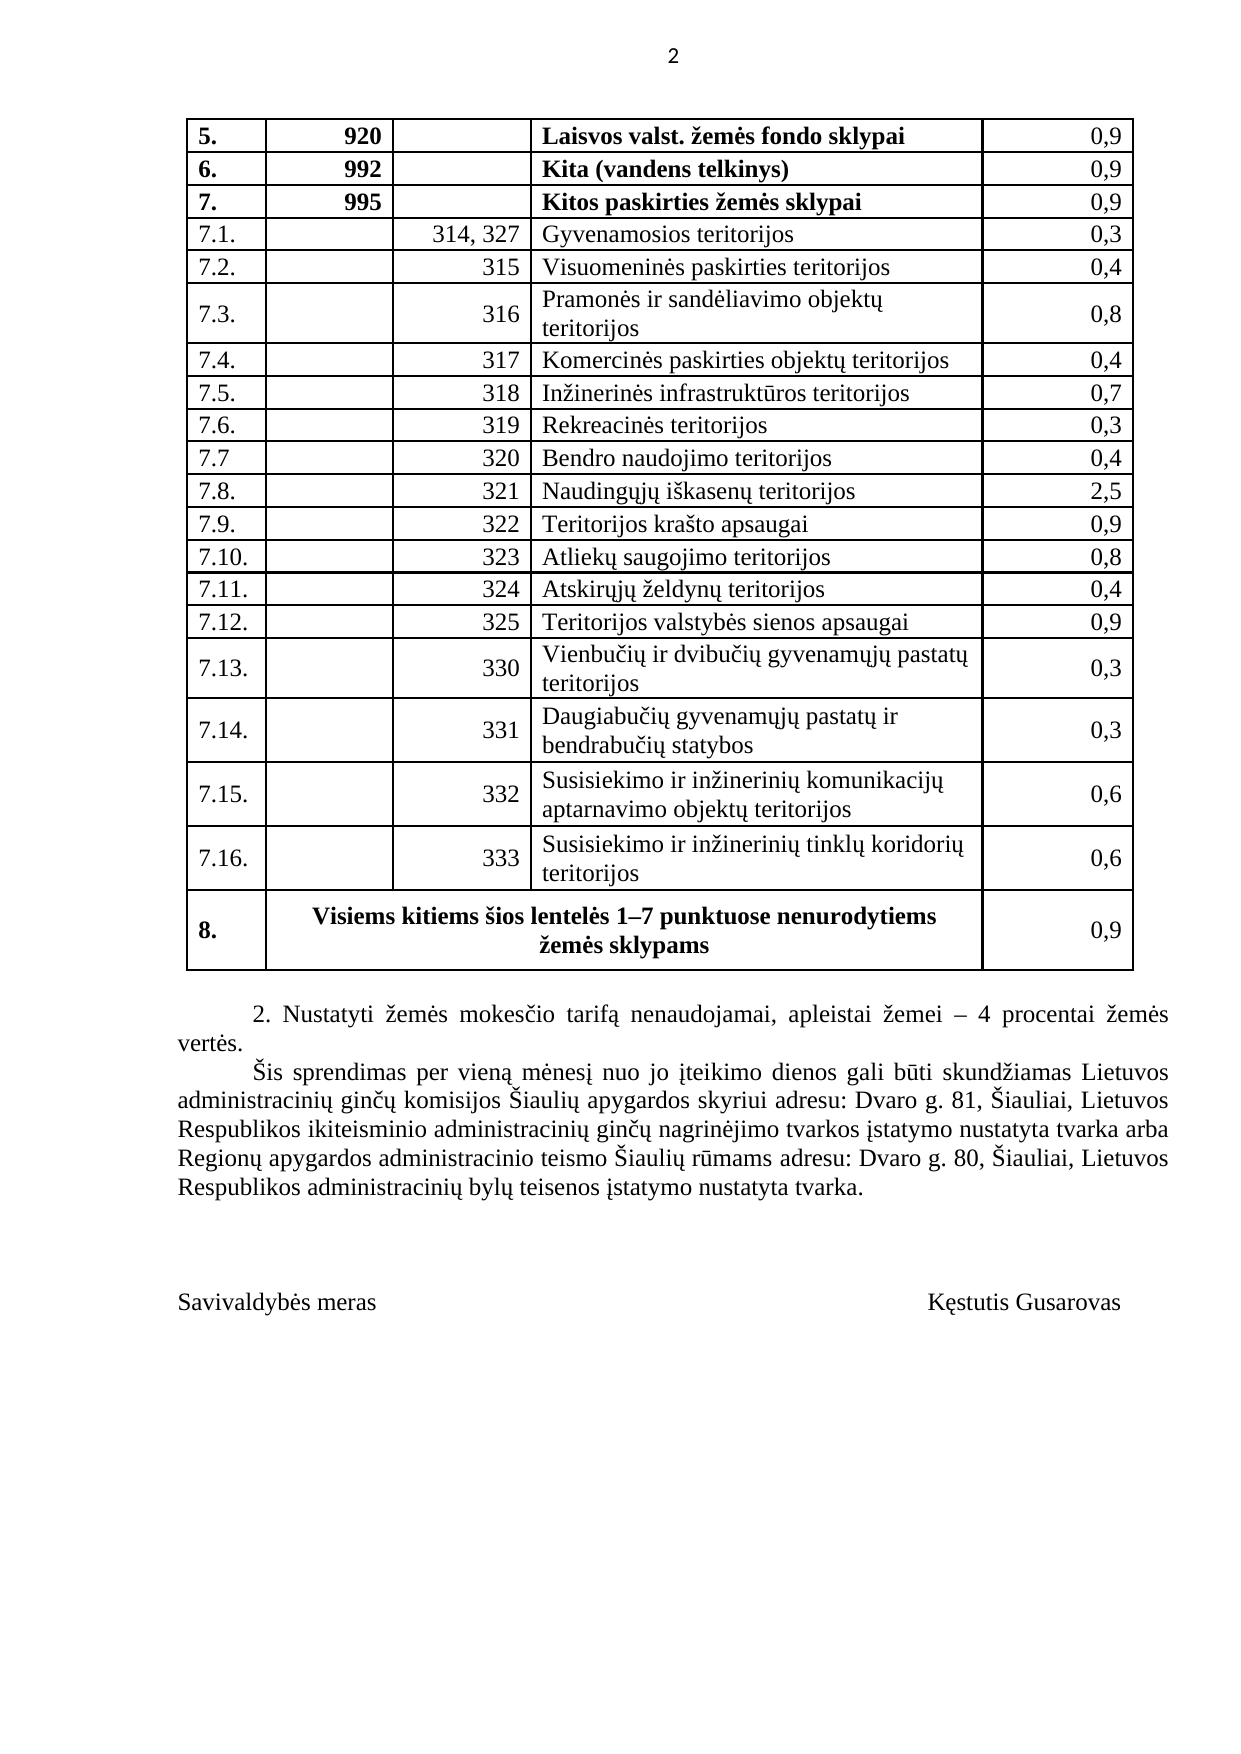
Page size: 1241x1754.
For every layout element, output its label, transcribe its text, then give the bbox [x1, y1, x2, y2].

table_cell 2,5 [984, 475, 1132, 506]
table_cell 7.13. [188, 639, 265, 697]
table_cell 330 [394, 639, 530, 697]
table_cell Pramonės ir sandėliavimo objektų teritorijos [532, 284, 981, 342]
table_cell 0,9 [984, 508, 1132, 539]
table_cell 0,3 [984, 219, 1132, 249]
table_cell 0,4 [984, 442, 1132, 473]
table_cell 325 [394, 606, 530, 637]
table_cell 0,9 [984, 153, 1132, 184]
table_cell 333 [394, 827, 530, 889]
table_cell 0,6 [984, 763, 1132, 825]
table_cell 992 [267, 153, 392, 184]
table_cell Laisvos valst. žemės fondo sklypai [532, 120, 981, 151]
table_cell 0,9 [984, 606, 1132, 637]
table_cell 0,3 [984, 410, 1132, 440]
table_cell [267, 377, 392, 407]
table_cell 7.4. [188, 344, 265, 374]
table_cell 7. [188, 186, 265, 217]
table_cell 7.7 [188, 442, 265, 473]
table_cell Teritorijos krašto apsaugai [532, 508, 981, 539]
table_cell Teritorijos valstybės sienos apsaugai [532, 606, 981, 637]
table_cell 7.14. [188, 699, 265, 761]
table_cell 920 [267, 120, 392, 151]
table_cell 323 [394, 541, 530, 571]
table_cell 322 [394, 508, 530, 539]
table_cell 5. [188, 120, 265, 151]
table_cell 7.1. [188, 219, 265, 249]
table_cell 0,4 [984, 574, 1132, 604]
table_cell 314, 327 [394, 219, 530, 249]
table_cell 995 [267, 186, 392, 217]
table_cell 7.10. [188, 541, 265, 571]
table_cell 7.11. [188, 574, 265, 604]
table_cell [394, 120, 530, 151]
table_cell Kitos paskirties žemės sklypai [532, 186, 981, 217]
table_cell Vienbučių ir dvibučių gyvenamųjų pastatų teritorijos [532, 639, 981, 697]
table_cell 320 [394, 442, 530, 473]
table_cell 7.9. [188, 508, 265, 539]
table_cell [267, 219, 392, 249]
table_cell [267, 442, 392, 473]
table_cell 7.2. [188, 251, 265, 282]
table_cell 7.6. [188, 410, 265, 440]
table_cell Inžinerinės infrastruktūros teritorijos [532, 377, 981, 407]
table_cell Susisiekimo ir inžinerinių tinklų koridorių teritorijos [532, 827, 981, 889]
table_cell [267, 827, 392, 889]
table_cell [394, 186, 530, 217]
table_cell 8. [188, 891, 265, 968]
table_cell [267, 763, 392, 825]
table_cell 0,4 [984, 251, 1132, 282]
table_cell 318 [394, 377, 530, 407]
table_cell Susisiekimo ir inžinerinių komunikacijų aptarnavimo objektų teritorijos [532, 763, 981, 825]
table_cell [267, 574, 392, 604]
table_cell 0,3 [984, 639, 1132, 697]
text Šis sprendimas per vieną mėnesį nuo jo įteikimo dienos gali būti skundžiamas Lietuvos administracinių ginčų komisijos Šiaulių apygardos skyriui adresu: Dvaro g. 81, Šiauliai, Lietuvos Respublikos ikiteisminio administracinių ginčų nagrinėjimo tvarkos įstatymo nustatyta tvarka arba Regionų apygardos administracinio teismo Šiaulių rūmams adresu: Dvaro g. 80, Šiauliai, Lietuvos Respublikos administracinių bylų teisenos įstatymo nustatyta tvarka. [177, 1057, 1169, 1201]
table_cell 332 [394, 763, 530, 825]
table_cell [267, 699, 392, 761]
table_cell [267, 284, 392, 342]
table_cell 0,7 [984, 377, 1132, 407]
table_cell [267, 475, 392, 506]
table_cell 7.15. [188, 763, 265, 825]
table_cell Atliekų saugojimo teritorijos [532, 541, 981, 571]
table_cell 7.12. [188, 606, 265, 637]
text 2. Nustatyti žemės mokesčio tarifą nenaudojamai, apleistai žemei – 4 procentai žemės vertės. [177, 999, 1169, 1057]
table_cell 317 [394, 344, 530, 374]
table_cell 7.3. [188, 284, 265, 342]
table_cell 319 [394, 410, 530, 440]
table_cell 0,9 [984, 120, 1132, 151]
table_cell [267, 606, 392, 637]
table_cell 7.16. [188, 827, 265, 889]
table_cell Daugiabučių gyvenamųjų pastatų ir bendrabučių statybos [532, 699, 981, 761]
table_cell 0,8 [984, 541, 1132, 571]
table_cell 324 [394, 574, 530, 604]
table_cell Visiems kitiems šios lentelės 1–7 punktuose nenurodytiems žemės sklypams [267, 891, 981, 968]
table_cell [267, 344, 392, 374]
table_cell [267, 251, 392, 282]
table_cell 0,6 [984, 827, 1132, 889]
table_cell 321 [394, 475, 530, 506]
table_cell Gyvenamosios teritorijos [532, 219, 981, 249]
table_cell Komercinės paskirties objektų teritorijos [532, 344, 981, 374]
table_cell [267, 639, 392, 697]
table_cell [267, 541, 392, 571]
table_cell 316 [394, 284, 530, 342]
table_cell 0,9 [984, 186, 1132, 217]
table_cell Kita (vandens telkinys) [532, 153, 981, 184]
table_cell [394, 153, 530, 184]
table_cell Atskirųjų želdynų teritorijos [532, 574, 981, 604]
table_cell 331 [394, 699, 530, 761]
table_cell 0,4 [984, 344, 1132, 374]
table_cell Bendro naudojimo teritorijos [532, 442, 981, 473]
table_cell 0,8 [984, 284, 1132, 342]
table_cell [267, 410, 392, 440]
table_cell Naudingųjų iškasenų teritorijos [532, 475, 981, 506]
table_cell Rekreacinės teritorijos [532, 410, 981, 440]
table_cell 6. [188, 153, 265, 184]
text Savivaldybės meras Kęstutis Gusarovas [177, 1287, 1169, 1316]
table_cell Visuomeninės paskirties teritorijos [532, 251, 981, 282]
table_cell 0,9 [984, 891, 1132, 968]
table_cell 0,3 [984, 699, 1132, 761]
table_cell 7.8. [188, 475, 265, 506]
table_cell [267, 508, 392, 539]
table_cell 315 [394, 251, 530, 282]
table_cell 7.5. [188, 377, 265, 407]
